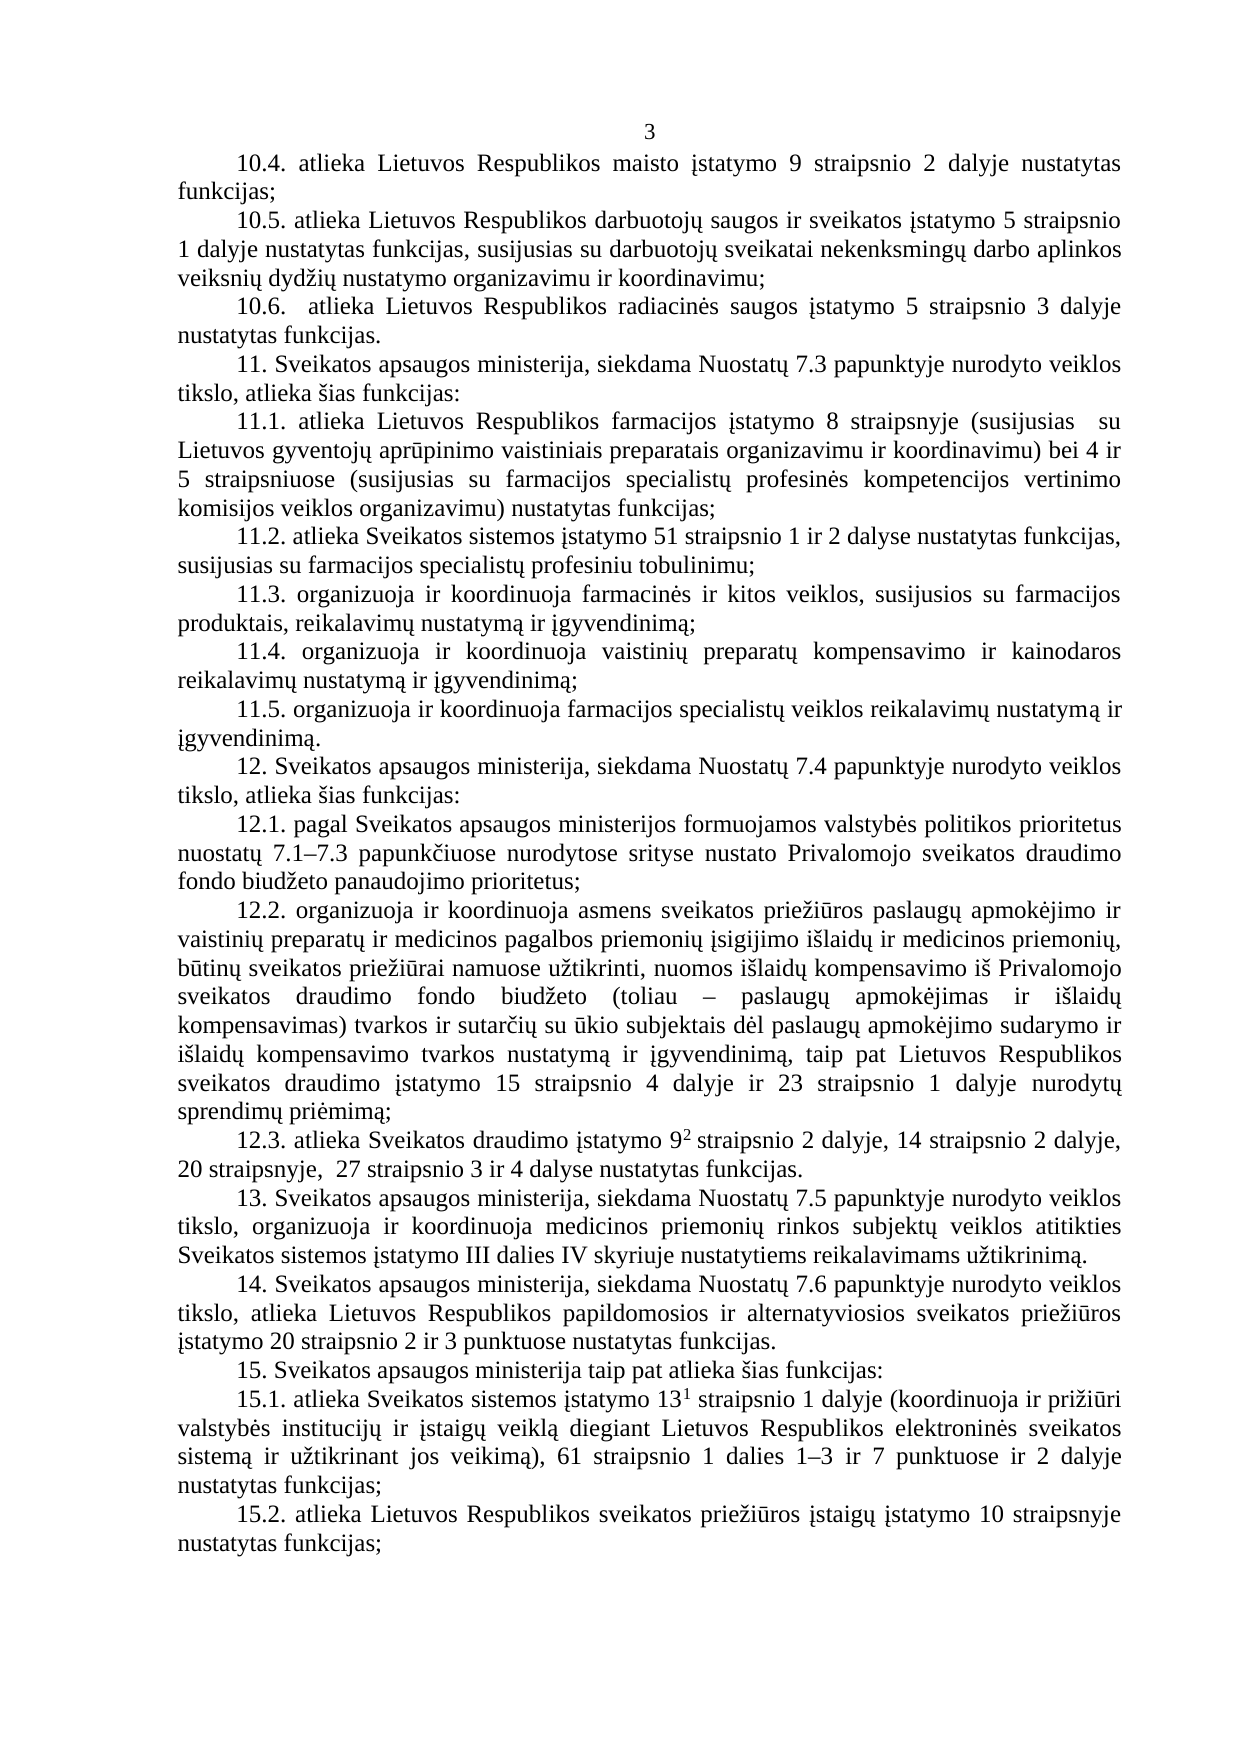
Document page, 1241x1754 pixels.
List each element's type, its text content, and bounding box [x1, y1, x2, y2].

text 14. Sveikatos apsaugos ministerija, siekdama Nuostatų 7.6 papunktyje nurodyto veiklos tikslo, atlieka Lietuvos Respublikos papildomosios ir alternatyviosios sveikatos priežiūros įstatymo 20 straipsnio 2 ir 3 punktuose nustatytas funkcijas. [177, 1269, 1122, 1355]
text 12.3. atlieka Sveikatos draudimo įstatymo 92 straipsnio 2 dalyje, 14 straipsnio 2 dalyje, 20 straipsnyje, 27 straipsnio 3 ir 4 dalyse nustatytas funkcijas. [177, 1125, 1122, 1183]
text 11.4. organizuoja ir koordinuoja vaistinių preparatų kompensavimo ir kainodaros reikalavimų nustatymą ir įgyvendinimą; [177, 636, 1122, 694]
text 11.3. organizuoja ir koordinuoja farmacinės ir kitos veiklos, susijusios su farmacijos produktais, reikalavimų nustatymą ir įgyvendinimą; [177, 579, 1122, 636]
text 12.1. pagal Sveikatos apsaugos ministerijos formuojamos valstybės politikos prioritetus nuostatų 7.1–7.3 papunkčiuose nurodytose srityse nustato Privalomojo sveikatos draudimo fondo biudžeto panaudojimo prioritetus; [177, 809, 1122, 895]
text 13. Sveikatos apsaugos ministerija, siekdama Nuostatų 7.5 papunktyje nurodyto veiklos tikslo, organizuoja ir koordinuoja medicinos priemonių rinkos subjektų veiklos atitikties Sveikatos sistemos įstatymo III dalies IV skyriuje nustatytiems reikalavimams užtikrinimą. [177, 1183, 1122, 1269]
text 11.2. atlieka Sveikatos sistemos įstatymo 51 straipsnio 1 ir 2 dalyse nustatytas funkcijas, susijusias su farmacijos specialistų profesiniu tobulinimu; [177, 521, 1122, 579]
text 10.6. atlieka Lietuvos Respublikos radiacinės saugos įstatymo 5 straipsnio 3 dalyje nustatytas funkcijas. [177, 291, 1122, 349]
text 12. Sveikatos apsaugos ministerija, siekdama Nuostatų 7.4 papunktyje nurodyto veiklos tikslo, atlieka šias funkcijas: [177, 751, 1122, 809]
text 11.1. atlieka Lietuvos Respublikos farmacijos įstatymo 8 straipsnyje (susijusias su Lietuvos gyventojų aprūpinimo vaistiniais preparatais organizavimu ir koordinavimu) bei 4 ir 5 straipsniuose (susijusias su farmacijos specialistų profesinės kompetencijos vertinimo komisijos veiklos organizavimu) nustatytas funkcijas; [177, 406, 1122, 521]
text 15.2. atlieka Lietuvos Respublikos sveikatos priežiūros įstaigų įstatymo 10 straipsnyje nustatytas funkcijas; [177, 1499, 1122, 1556]
text 15. Sveikatos apsaugos ministerija taip pat atlieka šias funkcijas: [177, 1355, 1122, 1384]
text 11.5. organizuoja ir koordinuoja farmacijos specialistų veiklos reikalavimų nustatymą ir įgyvendinimą. [177, 694, 1122, 751]
text 15.1. atlieka Sveikatos sistemos įstatymo 131 straipsnio 1 dalyje (koordinuoja ir prižiūri valstybės institucijų ir įstaigų veiklą diegiant Lietuvos Respublikos elektroninės sveikatos sistemą ir užtikrinant jos veikimą), 61 straipsnio 1 dalies 1–3 ir 7 punktuose ir 2 dalyje nustatytas funkcijas; [177, 1384, 1122, 1499]
text 10.4. atlieka Lietuvos Respublikos maisto įstatymo 9 straipsnio 2 dalyje nustatytas funkcijas; [177, 148, 1122, 205]
text 12.2. organizuoja ir koordinuoja asmens sveikatos priežiūros paslaugų apmokėjimo ir vaistinių preparatų ir medicinos pagalbos priemonių įsigijimo išlaidų ir medicinos priemonių, būtinų sveikatos priežiūrai namuose užtikrinti, nuomos išlaidų kompensavimo iš Privalomojo sveikatos draudimo fondo biudžeto (toliau – paslaugų apmokėjimas ir išlaidų kompensavimas) tvarkos ir sutarčių su ūkio subjektais dėl paslaugų apmokėjimo sudarymo ir išlaidų kompensavimo tvarkos nustatymą ir įgyvendinimą, taip pat Lietuvos Respublikos sveikatos draudimo įstatymo 15 straipsnio 4 dalyje ir 23 straipsnio 1 dalyje nurodytų sprendimų priėmimą; [177, 895, 1122, 1125]
text 10.5. atlieka Lietuvos Respublikos darbuotojų saugos ir sveikatos įstatymo 5 straipsnio 1 dalyje nustatytas funkcijas, susijusias su darbuotojų sveikatai nekenksmingų darbo aplinkos veiksnių dydžių nustatymo organizavimu ir koordinavimu; [177, 205, 1122, 291]
text 11. Sveikatos apsaugos ministerija, siekdama Nuostatų 7.3 papunktyje nurodyto veiklos tikslo, atlieka šias funkcijas: [177, 349, 1122, 406]
